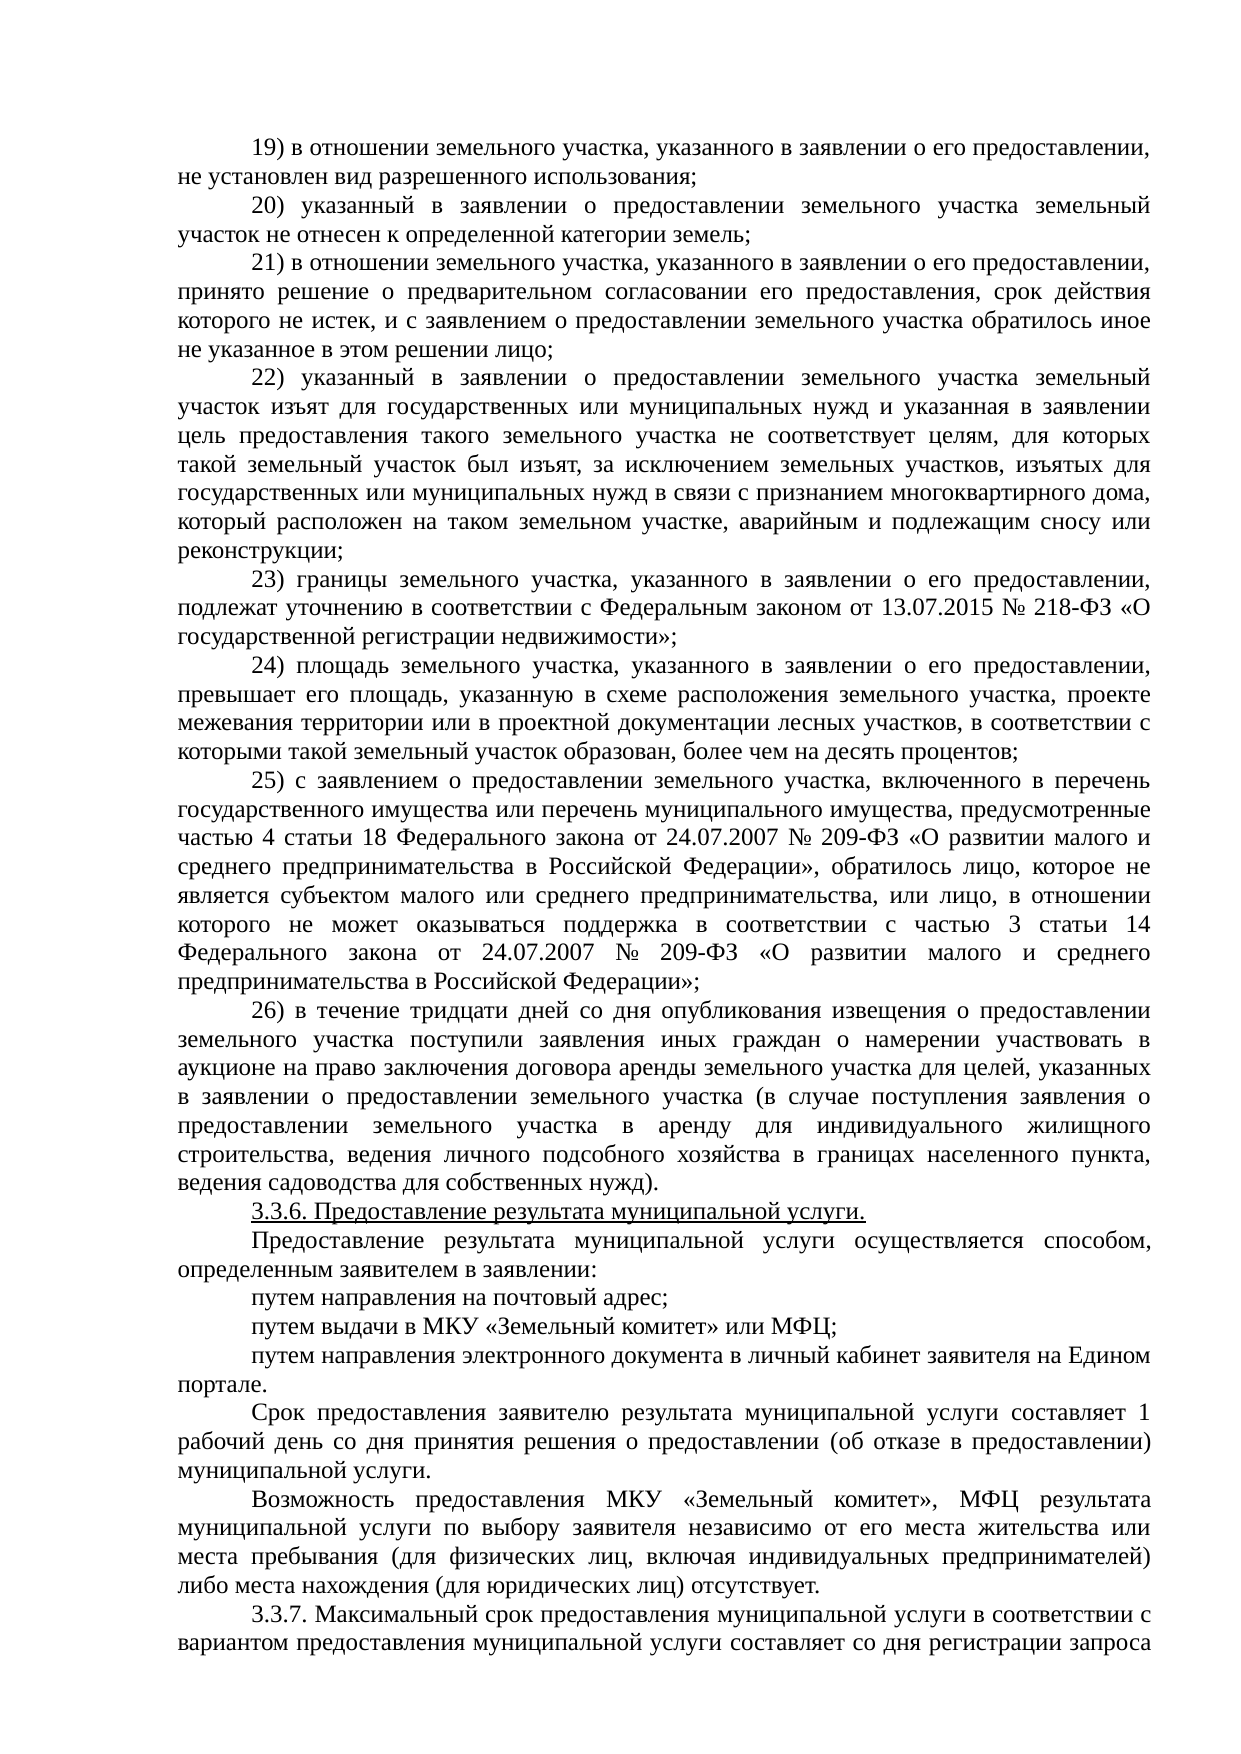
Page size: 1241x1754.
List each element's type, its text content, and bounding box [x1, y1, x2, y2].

text Возможность предоставления МКУ «Земельный комитет», МФЦ результата муниципальной услуги по выбору заявителя независимо от его места жительства или места пребывания (для физических лиц, включая индивидуальных предпринимателей) либо места нахождения (для юридических лиц) отсутствует. [177, 1484, 1152, 1599]
text Срок предоставления заявителю результата муниципальной услуги составляет 1 рабочий день со дня принятия решения о предоставлении (об отказе в предоставлении) муниципальной услуги. [177, 1397, 1152, 1484]
text путем направления на почтовый адрес; [177, 1282, 1152, 1311]
text 19) в отношении земельного участка, указанного в заявлении о его предоставлении, не установлен вид разрешенного использования; [177, 132, 1152, 190]
text 21) в отношении земельного участка, указанного в заявлении о его предоставлении, принято решение о предварительном согласовании его предоставления, срок действия которого не истек, и с заявлением о предоставлении земельного участка обратилось иное не указанное в этом решении лицо; [177, 247, 1152, 362]
text 3.3.6. Предоставление результата муниципальной услуги. [177, 1196, 1152, 1225]
text 20) указанный в заявлении о предоставлении земельного участка земельный участок не отнесен к определенной категории земель; [177, 190, 1152, 247]
text Предоставление результата муниципальной услуги осуществляется способом, определенным заявителем в заявлении: [177, 1225, 1152, 1282]
text 24) площадь земельного участка, указанного в заявлении о его предоставлении, превышает его площадь, указанную в схеме расположения земельного участка, проекте межевания территории или в проектной документации лесных участков, в соответствии с которыми такой земельный участок образован, более чем на десять процентов; [177, 650, 1152, 765]
text 22) указанный в заявлении о предоставлении земельного участка земельный участок изъят для государственных или муниципальных нужд и указанная в заявлении цель предоставления такого земельного участка не соответствует целям, для которых такой земельный участок был изъят, за исключением земельных участков, изъятых для государственных или муниципальных нужд в связи с признанием многоквартирного дома, который расположен на таком земельном участке, аварийным и подлежащим сносу или реконструкции; [177, 362, 1152, 564]
text 26) в течение тридцати дней со дня опубликования извещения о предоставлении земельного участка поступили заявления иных граждан о намерении участвовать в аукционе на право заключения договора аренды земельного участка для целей, указанных в заявлении о предоставлении земельного участка (в случае поступления заявления о предоставлении земельного участка в аренду для индивидуального жилищного строительства, ведения личного подсобного хозяйства в границах населенного пункта, ведения садоводства для собственных нужд). [177, 995, 1152, 1196]
text путем направления электронного документа в личный кабинет заявителя на Едином портале. [177, 1340, 1152, 1397]
text 3.3.7. Максимальный срок предоставления муниципальной услуги в соответствии с вариантом предоставления муниципальной услуги составляет со дня регистрации запроса [177, 1599, 1152, 1656]
text 25) с заявлением о предоставлении земельного участка, включенного в перечень государственного имущества или перечень муниципального имущества, предусмотренные частью 4 статьи 18 Федерального закона от 24.07.2007 № 209-ФЗ «О развитии малого и среднего предпринимательства в Российской Федерации», обратилось лицо, которое не является субъектом малого или среднего предпринимательства, или лицо, в отношении которого не может оказываться поддержка в соответствии с частью 3 статьи 14 Федерального закона от 24.07.2007 № 209-ФЗ «О развитии малого и среднего предпринимательства в Российской Федерации»; [177, 765, 1152, 995]
text 23) границы земельного участка, указанного в заявлении о его предоставлении, подлежат уточнению в соответствии с Федеральным законом от 13.07.2015 № 218-ФЗ «О государственной регистрации недвижимости»; [177, 564, 1152, 650]
text путем выдачи в МКУ «Земельный комитет» или МФЦ; [177, 1311, 1152, 1340]
